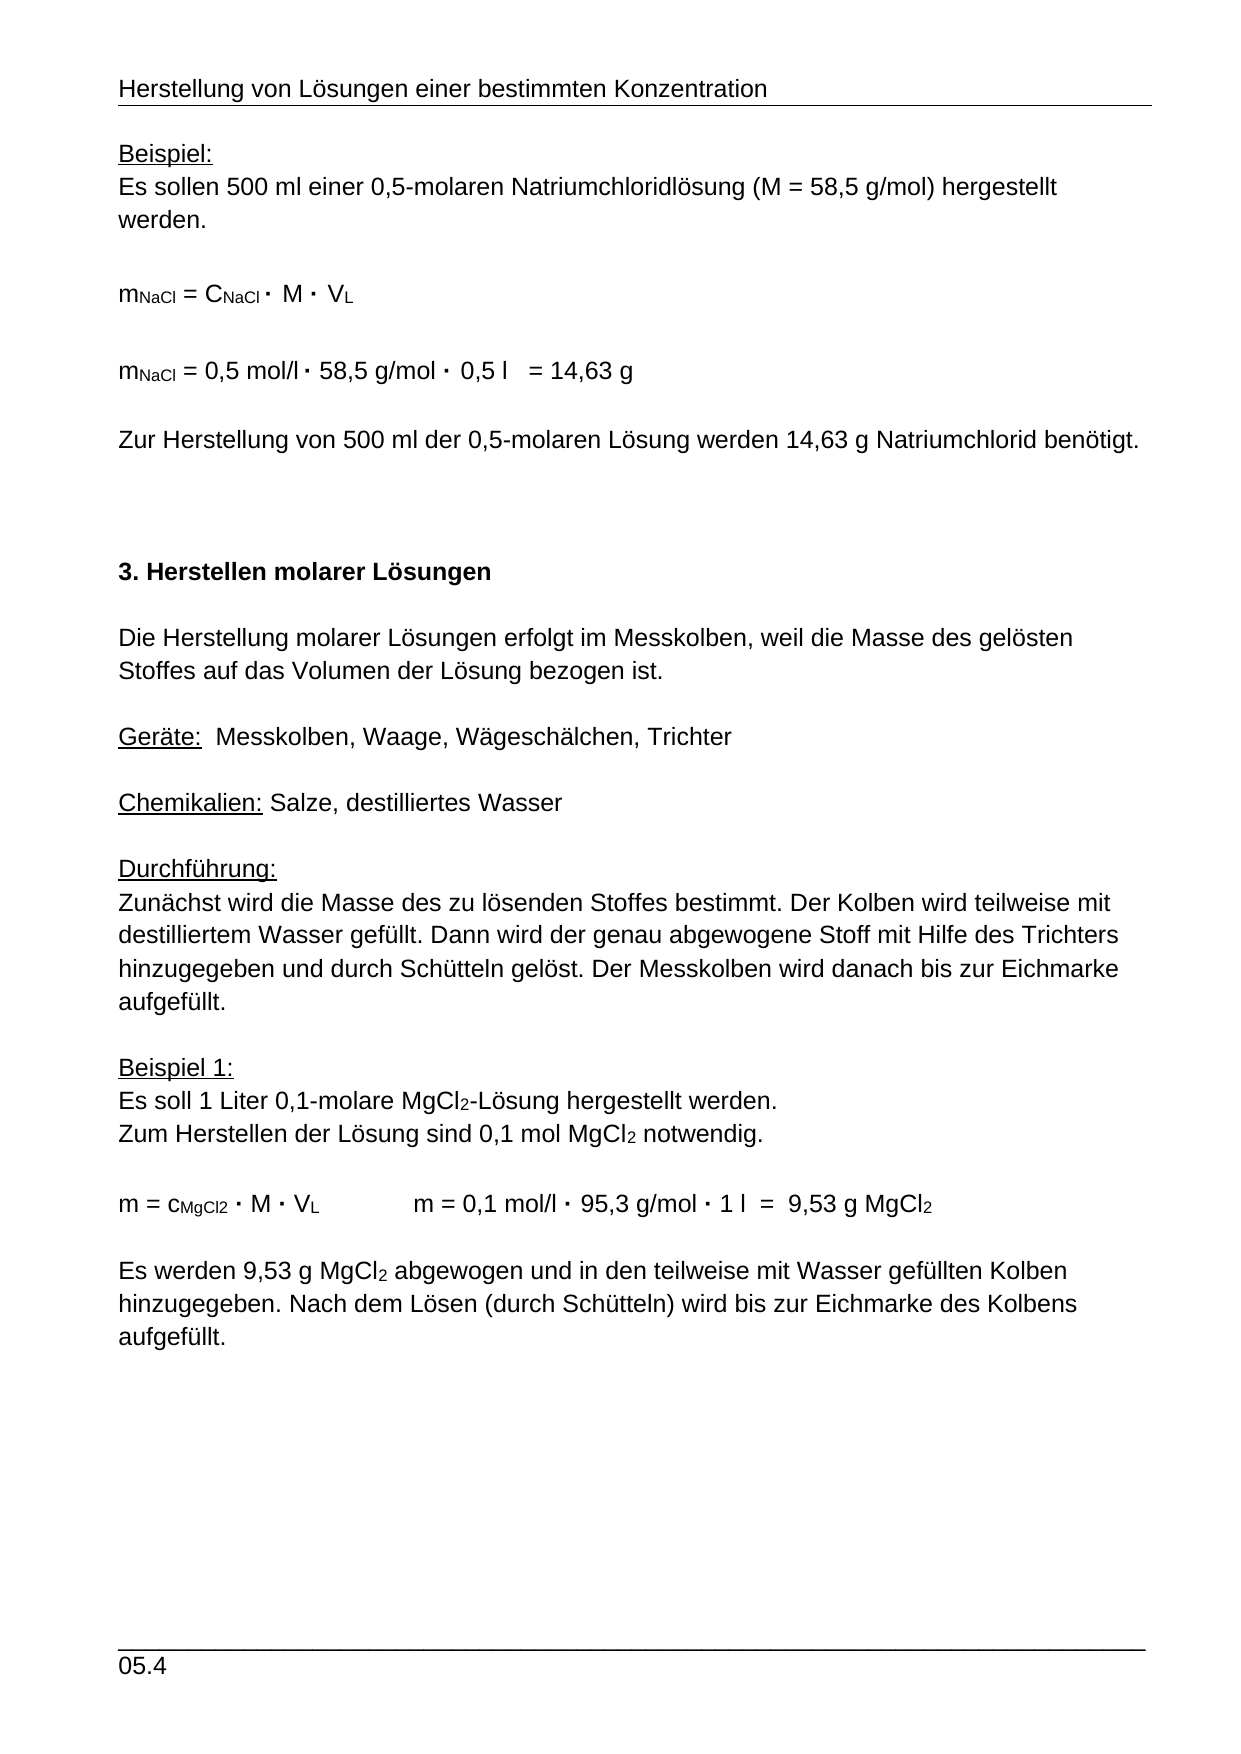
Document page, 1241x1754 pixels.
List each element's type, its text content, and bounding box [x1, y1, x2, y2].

text Die Herstellung molarer Lösungen erfolgt im Messkolben, weil die Masse des gelösten Stoffes auf das Volumen der Lösung bezogen ist. [118, 623, 1152, 685]
text Es soll 1 Liter 0,1-molare MgCl2-Lösung hergestellt werden. [118, 1086, 1152, 1114]
text m = cMgCl2 · M · VL m = 0,1 mol/l · 95,3 g/mol · 1 l = 9,53 g MgCl2 [118, 1185, 1152, 1218]
text Geräte: Messkolben, Waage, Wägeschälchen, Trichter [118, 722, 1152, 751]
text Durchführung: [118, 854, 1152, 883]
text Zunächst wird die Masse des zu lösenden Stoffes bestimmt. Der Kolben wird teilweise mit destilliertem Wasser gefüllt. Dann wird der genau abgewogene Stoff mit Hilfe des Trichters hinzugegeben und durch Schütteln gelöst. Der Messkolben wird danach bis zur Eichmarke aufgefüllt. [118, 887, 1152, 1015]
text 3. Herstellen molarer Lösungen [118, 557, 1152, 586]
text Chemikalien: Salze, destilliertes Wasser [118, 788, 1152, 817]
text Zur Herstellung von 500 ml der 0,5-molaren Lösung werden 14,63 g Natriumchlorid benötigt. [118, 425, 1152, 454]
text Beispiel: [118, 139, 1152, 167]
text Zum Herstellen der Lösung sind 0,1 mol MgCl2 notwendig. [118, 1119, 1152, 1147]
text Beispiel 1: [118, 1053, 1152, 1081]
text mNaCl = 0,5 mol/l · 58,5 g/mol · 0,5 l = 14,63 g [118, 348, 1152, 386]
text Es sollen 500 ml einer 0,5-molaren Natriumchloridlösung (M = 58,5 g/mol) hergestellt werden. [118, 172, 1152, 233]
text Es werden 9,53 g MgCl2 abgewogen und in den teilweise mit Wasser gefüllten Kolben hinzugegeben. Nach dem Lösen (durch Schütteln) wird bis zur Eichmarke des Kolbens aufgefüllt. [118, 1256, 1152, 1351]
text mNaCl = CNaCl · M · VL [118, 271, 1152, 309]
